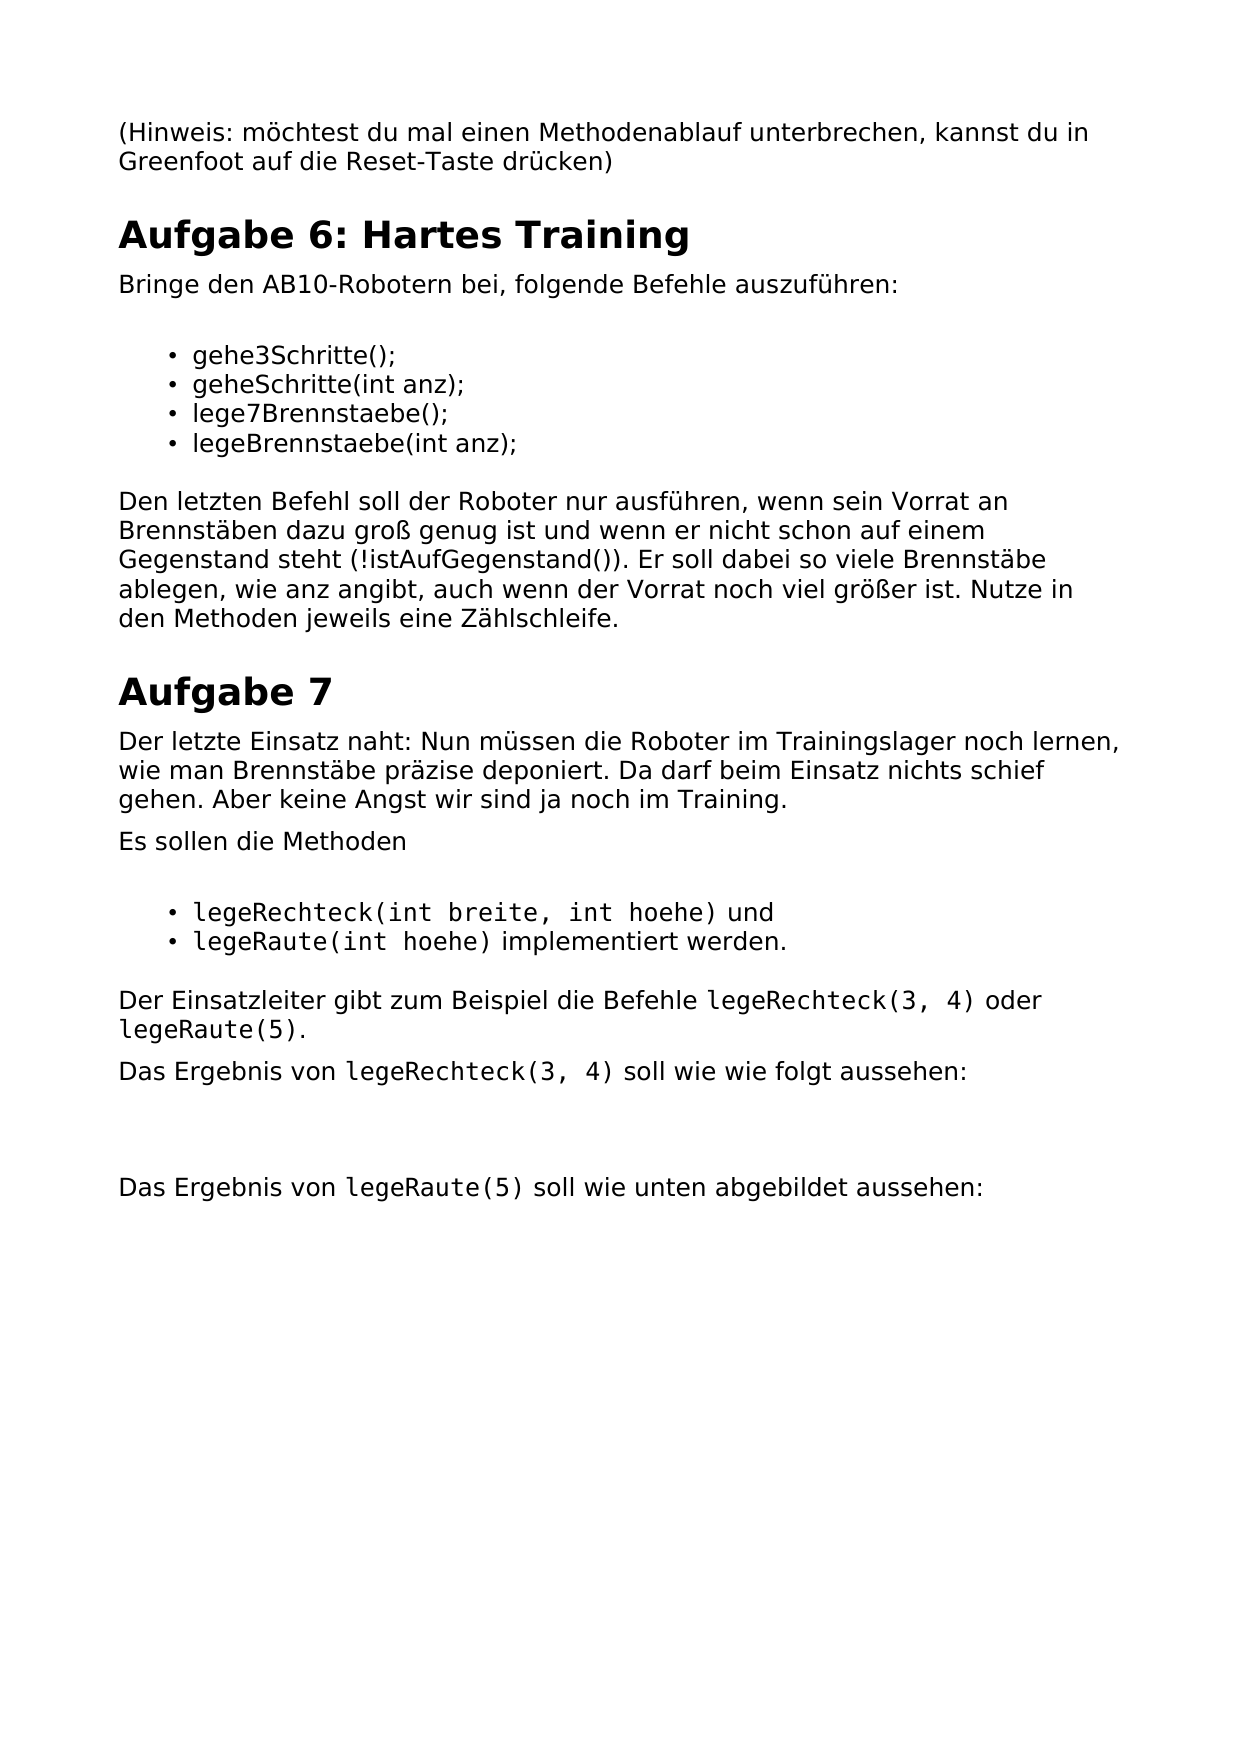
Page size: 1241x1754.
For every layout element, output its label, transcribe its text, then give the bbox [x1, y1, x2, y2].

text (Hinweis: möchtest du mal einen Methodenablauf unterbrechen, kannst du in Greenfoot auf die Reset-Taste drücken) [118, 118, 1122, 176]
text Das Ergebnis von legeRaute(5) soll wie unten abgebildet aussehen: [118, 1173, 1122, 1203]
subtitle Aufgabe 7 [118, 671, 1122, 714]
list lege7Brennstaebe(); [177, 399, 1122, 429]
list gehe3Schritte(); [177, 341, 1122, 370]
subtitle Aufgabe 6: Hartes Training [118, 214, 1122, 258]
list legeRechteck(int breite, int hoehe) und [177, 898, 1122, 927]
list legeRaute(int hoehe) implementiert werden. [177, 927, 1122, 956]
text Der letzte Einsatz naht: Nun müssen die Roboter im Trainingslager noch lernen, wie man Brennstäbe präzise deponiert. Da darf beim Einsatz nichts schief gehen. Aber keine Angst wir sind ja noch im Training. [118, 727, 1122, 814]
text Es sollen die Methoden [118, 827, 1122, 856]
text Den letzten Befehl soll der Roboter nur ausführen, wenn sein Vorrat an Brennstäben dazu groß genug ist und wenn er nicht schon auf einem Gegenstand steht (!istAufGegenstand()). Er soll dabei so viele Brennstäbe ablegen, wie anz angibt, auch wenn der Vor­rat noch viel größer ist. Nutze in den Methoden jeweils eine Zählschleife. [118, 487, 1122, 633]
text Der Einsatzleiter gibt zum Beispiel die Befehle legeRechteck(3, 4) oder legeRaute(5). [118, 986, 1122, 1044]
text Bringe den AB10-Robotern bei, folgende Befehle aus­zuführen: [118, 270, 1122, 299]
list legeBrennstaebe(int anz); [177, 429, 1122, 458]
text Das Ergebnis von legeRechteck(3, 4) soll wie wie folgt aussehen: [118, 1057, 1122, 1086]
list geheSchritte(int anz); [177, 370, 1122, 399]
